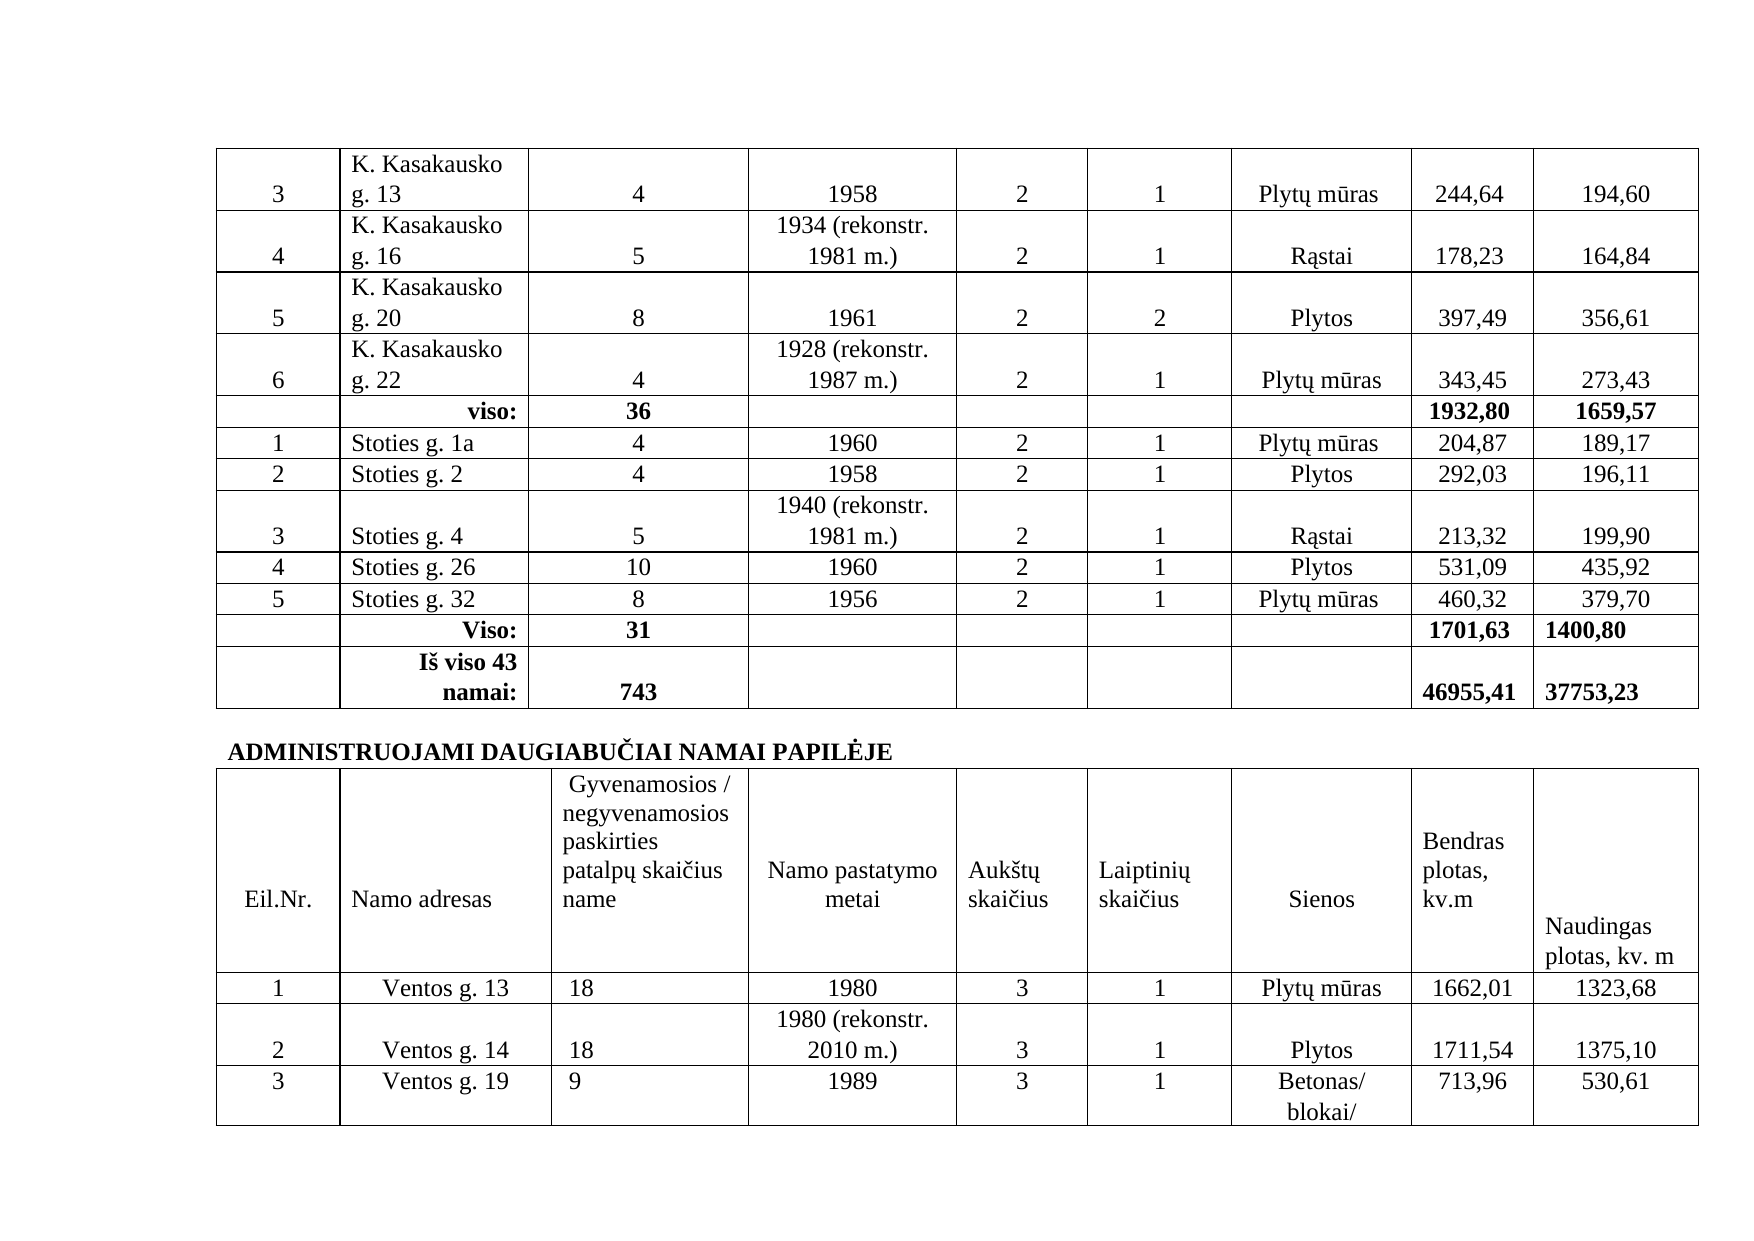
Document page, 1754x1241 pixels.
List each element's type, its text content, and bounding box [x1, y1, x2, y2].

table_cell Stoties g. 4 [341, 491, 528, 551]
table_cell 2 [957, 334, 1087, 395]
table_cell Plytų mūras [1232, 584, 1411, 614]
table_cell [217, 396, 339, 427]
table_cell K. Kasakausko g. 20 [341, 273, 528, 333]
table_cell 1 [1088, 211, 1231, 271]
table_cell [749, 396, 956, 427]
table_cell K. Kasakausko g. 13 [341, 149, 528, 209]
table_cell Plytų mūras [1232, 334, 1411, 395]
table_cell Namo pastatymo metai [749, 769, 956, 972]
table_cell 6 [217, 334, 339, 395]
table_cell Namo adresas [341, 769, 551, 972]
table_cell 36 [529, 396, 748, 427]
table_cell Bendras plotas, kv.m [1412, 769, 1533, 972]
table_cell [1088, 709, 1232, 768]
table_cell 1956 [749, 584, 956, 614]
table_cell 530,61 [1534, 1066, 1698, 1125]
table_cell 1 [1088, 459, 1231, 489]
table_cell 196,11 [1534, 459, 1698, 489]
table_cell 1 [1088, 491, 1231, 551]
table_cell Rąstai [1232, 211, 1411, 271]
table_cell [957, 396, 1087, 427]
table_cell Plytų mūras [1232, 149, 1411, 209]
table_cell 273,43 [1534, 334, 1698, 395]
table_cell 3 [957, 1066, 1087, 1125]
table_cell Plytos [1232, 1004, 1411, 1065]
table_cell 1958 [749, 149, 956, 209]
table_cell 1323,68 [1534, 973, 1698, 1003]
table_cell 2 [957, 428, 1087, 458]
table_cell Iš viso 43 namai: [341, 647, 528, 708]
table_cell 3 [217, 491, 339, 551]
table_cell 10 [529, 553, 748, 583]
table_cell 1 [1088, 334, 1231, 395]
table_cell 2 [217, 459, 339, 489]
table_cell [1232, 615, 1411, 646]
table_cell 1980 (rekonstr. 2010 m.) [749, 1004, 956, 1065]
table_cell 4 [529, 428, 748, 458]
table_cell Ventos g. 19 [341, 1066, 551, 1125]
table_cell 1659,57 [1534, 396, 1698, 427]
table_cell [957, 647, 1087, 708]
table_cell 2 [957, 584, 1087, 614]
table_cell 3 [957, 973, 1087, 1003]
table_cell 4 [217, 211, 339, 271]
table_cell Eil.Nr. [217, 769, 339, 972]
table_cell Stoties g. 1a [341, 428, 528, 458]
table_cell 8 [529, 584, 748, 614]
table_cell 4 [217, 553, 339, 583]
table_cell 1 [1088, 149, 1231, 209]
table_cell 5 [217, 584, 339, 614]
table_cell 460,32 [1412, 584, 1533, 614]
table_cell 2 [957, 149, 1087, 209]
table_cell 164,84 [1534, 211, 1698, 271]
table_cell 9 [552, 1066, 748, 1125]
table_cell 1711,54 [1412, 1004, 1533, 1065]
table_cell Gyvenamosios / negyvenamosios paskirties patalpų skaičius name [552, 769, 748, 972]
table_cell 31 [529, 615, 748, 646]
table_cell ADMINISTRUOJAMI DAUGIABUČIAI NAMAI PAPILĖJE [216, 709, 1087, 768]
table_cell 1400,80 [1534, 615, 1698, 646]
table_cell 1 [217, 428, 339, 458]
table_cell 189,17 [1534, 428, 1698, 458]
table_cell 2 [957, 211, 1087, 271]
table_cell 2 [957, 459, 1087, 489]
table_cell Naudingas plotas, kv. m [1534, 769, 1698, 972]
table_cell [749, 615, 956, 646]
table_cell Aukštų skaičius [957, 769, 1087, 972]
table_cell [749, 647, 956, 708]
table_cell 2 [1088, 273, 1231, 333]
table_cell 2 [217, 1004, 339, 1065]
table_cell 531,09 [1412, 553, 1533, 583]
table_cell 379,70 [1534, 584, 1698, 614]
table_cell [1088, 615, 1231, 646]
table_cell Plytos [1232, 273, 1411, 333]
table_cell 435,92 [1534, 553, 1698, 583]
table_cell Sienos [1232, 769, 1411, 972]
table_cell Plytų mūras [1232, 973, 1411, 1003]
table_cell 743 [529, 647, 748, 708]
table_cell 5 [529, 211, 748, 271]
table_cell [957, 615, 1087, 646]
table_cell viso: [341, 396, 528, 427]
table_cell 213,32 [1412, 491, 1533, 551]
table_cell 5 [529, 491, 748, 551]
table_cell Betonas/blokai/ [1232, 1066, 1411, 1125]
table_cell 3 [957, 1004, 1087, 1065]
table_cell 356,61 [1534, 273, 1698, 333]
table_cell Plytos [1232, 459, 1411, 489]
table_cell 2 [957, 553, 1087, 583]
table_cell 3 [217, 1066, 339, 1125]
table_cell 1960 [749, 553, 956, 583]
table_cell 4 [529, 149, 748, 209]
table_cell 2 [957, 491, 1087, 551]
table_cell Rąstai [1232, 491, 1411, 551]
table_cell 1960 [749, 428, 956, 458]
table_cell Stoties g. 32 [341, 584, 528, 614]
table_cell 1940 (rekonstr. 1981 m.) [749, 491, 956, 551]
table_cell 1980 [749, 973, 956, 1003]
table_cell 1989 [749, 1066, 956, 1125]
table_cell 1958 [749, 459, 956, 489]
table_cell K. Kasakausko g. 22 [341, 334, 528, 395]
table_cell 292,03 [1412, 459, 1533, 489]
table_cell 244,64 [1412, 149, 1533, 209]
table_cell 1 [1088, 428, 1231, 458]
table_cell 1932,80 [1412, 396, 1533, 427]
table_cell 37753,23 [1534, 647, 1698, 708]
table_cell Laiptinių skaičius [1088, 769, 1231, 972]
table_cell 1 [1088, 1066, 1231, 1125]
table_cell 1 [1088, 584, 1231, 614]
table_cell 194,60 [1534, 149, 1698, 209]
table_cell Plytų mūras [1232, 428, 1411, 458]
table_cell Ventos g. 13 [341, 973, 551, 1003]
table_cell 1928 (rekonstr. 1987 m.) [749, 334, 956, 395]
table_cell 46955,41 [1412, 647, 1533, 708]
table_cell 4 [529, 334, 748, 395]
table_cell 8 [529, 273, 748, 333]
table_cell 2 [957, 273, 1087, 333]
table_cell 18 [552, 1004, 748, 1065]
table_cell 1961 [749, 273, 956, 333]
table_cell 713,96 [1412, 1066, 1533, 1125]
table_cell 343,45 [1412, 334, 1533, 395]
table_cell [1088, 647, 1231, 708]
table_cell 178,23 [1412, 211, 1533, 271]
table_cell Ventos g. 14 [341, 1004, 551, 1065]
table_cell 1662,01 [1412, 973, 1533, 1003]
table_cell 1 [217, 973, 339, 1003]
table_cell [1232, 709, 1411, 768]
table_cell 1 [1088, 973, 1231, 1003]
table_cell 1375,10 [1534, 1004, 1698, 1065]
table_cell 199,90 [1534, 491, 1698, 551]
table_cell [1232, 396, 1411, 427]
table_cell Stoties g. 26 [341, 553, 528, 583]
table_cell 1 [1088, 1004, 1231, 1065]
table_cell 1 [1088, 553, 1231, 583]
table_cell [217, 647, 339, 708]
table_cell 397,49 [1412, 273, 1533, 333]
table_cell 5 [217, 273, 339, 333]
table_cell [1411, 709, 1698, 768]
table_cell Plytos [1232, 553, 1411, 583]
table_cell Viso: [341, 615, 528, 646]
table_cell K. Kasakausko g. 16 [341, 211, 528, 271]
table_cell 4 [529, 459, 748, 489]
table_cell [1232, 647, 1411, 708]
table_cell 3 [217, 149, 339, 209]
table_cell [217, 615, 339, 646]
table_cell Stoties g. 2 [341, 459, 528, 489]
table_cell 18 [552, 973, 748, 1003]
table_cell [1088, 396, 1231, 427]
table_cell 1701,63 [1412, 615, 1533, 646]
table_cell 1934 (rekonstr. 1981 m.) [749, 211, 956, 271]
table_cell 204,87 [1412, 428, 1533, 458]
